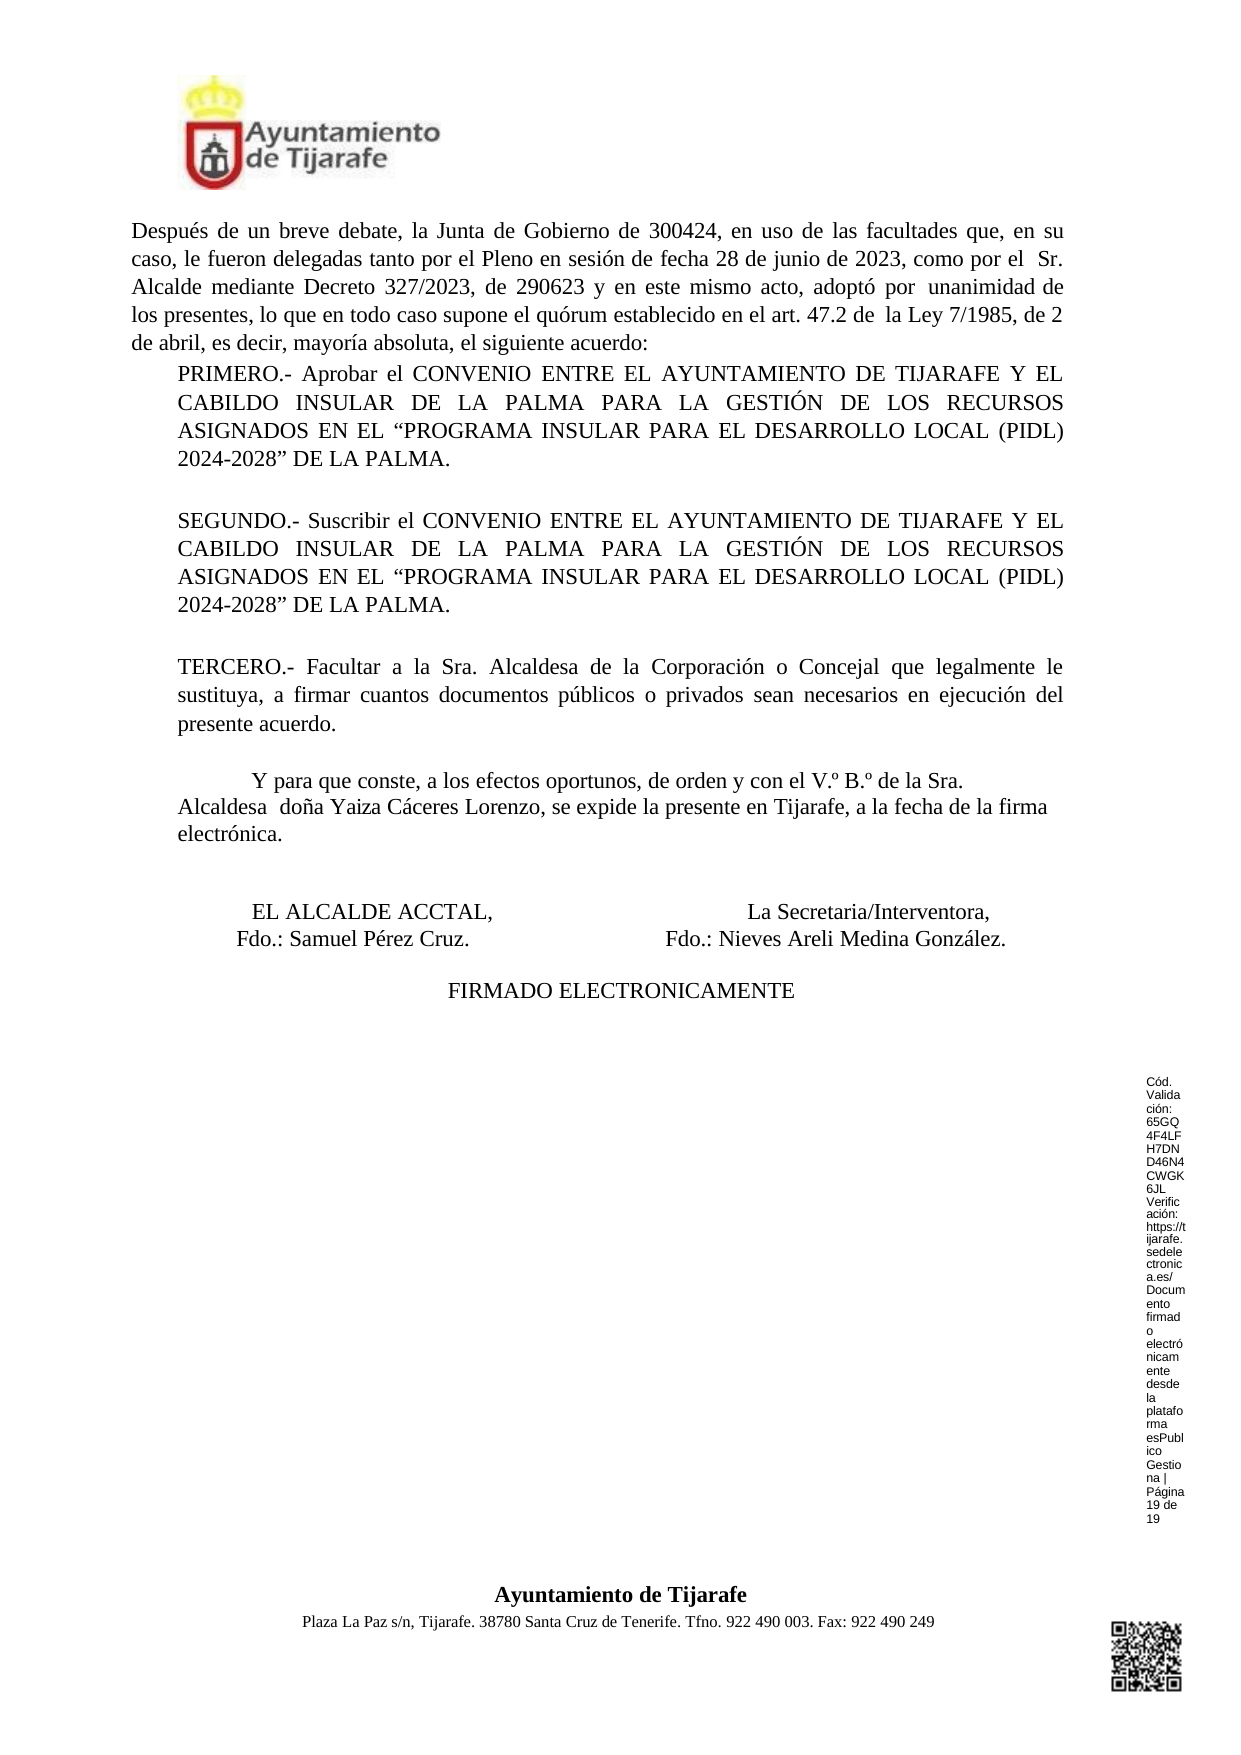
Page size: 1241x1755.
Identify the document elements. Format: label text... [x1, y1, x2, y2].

text Fdo.: Samuel Pérez Cruz. Fdo.: Nieves Areli Medina González. [131, 925, 1111, 951]
text SEGUNDO.- Suscribir el CONVENIO ENTRE EL AYUNTAMIENTO DE TIJARAFE Y EL CABILDO INSULAR DE LA PALMA PARA LA GESTIÓN DE LOS RECURSOS ASIGNADOS EN EL “PROGRAMA INSULAR PARA EL DESARROLLO LOCAL (PIDL) 2024-2028” DE LA PALMA. [177, 507, 1065, 618]
text PRIMERO.- Aprobar el CONVENIO ENTRE EL AYUNTAMIENTO DE TIJARAFE Y EL CABILDO INSULAR DE LA PALMA PARA LA GESTIÓN DE LOS RECURSOS ASIGNADOS EN EL “PROGRAMA INSULAR PARA EL DESARROLLO LOCAL (PIDL) 2024-2028” DE LA PALMA. [177, 360, 1064, 471]
subtitle [1144, 1075, 1186, 1612]
text TERCERO.- Facultar a la Sra. Alcaldesa de la Corporación o Concejal que legalmente le sustituya, a firmar cuantos documentos públicos o privados sean necesarios en ejecución del presente acuerdo. [177, 653, 1064, 736]
text Cód. Validación: 65GQ4F4LFH7DND46N4CWGK6JL [1146, 1075, 1186, 1196]
text Documento firmado electrónicamente desde la plataforma esPublico Gestiona | Página 19 de 19 [1146, 1284, 1186, 1526]
text Verificación: https://tijarafe.sedelectronica.es/ [1146, 1196, 1186, 1284]
text FIRMADO ELECTRONICAMENTE [131, 978, 1112, 1004]
text Y para que conste, a los efectos oportunos, de orden y con el V.º B.º de la Sra. Alcaldesa doña Yaiza Cáceres Lorenzo, se expide la presente en Tijarafe, a la fecha de la firma electrónica. [177, 767, 1057, 846]
subtitle Después de un breve debate, la Junta de Gobierno de 300424, en uso de las facultades que, en su caso, le fueron delegadas tanto por el Pleno en sesión de fecha 28 de junio de 2023, como por el Sr. Alcalde mediante Decreto 327/2023, de 290623 y en este mismo acto, adoptó por unanimidad de los presentes, lo que en todo caso supone el quórum establecido en el art. 47.2 de la Ley 7/1985, de 2 de abril, es decir, mayoría absoluta, el siguiente acuerdo: [131, 217, 1064, 356]
text EL ALCALDE ACCTAL, La Secretaria/Interventora, [131, 899, 1111, 925]
